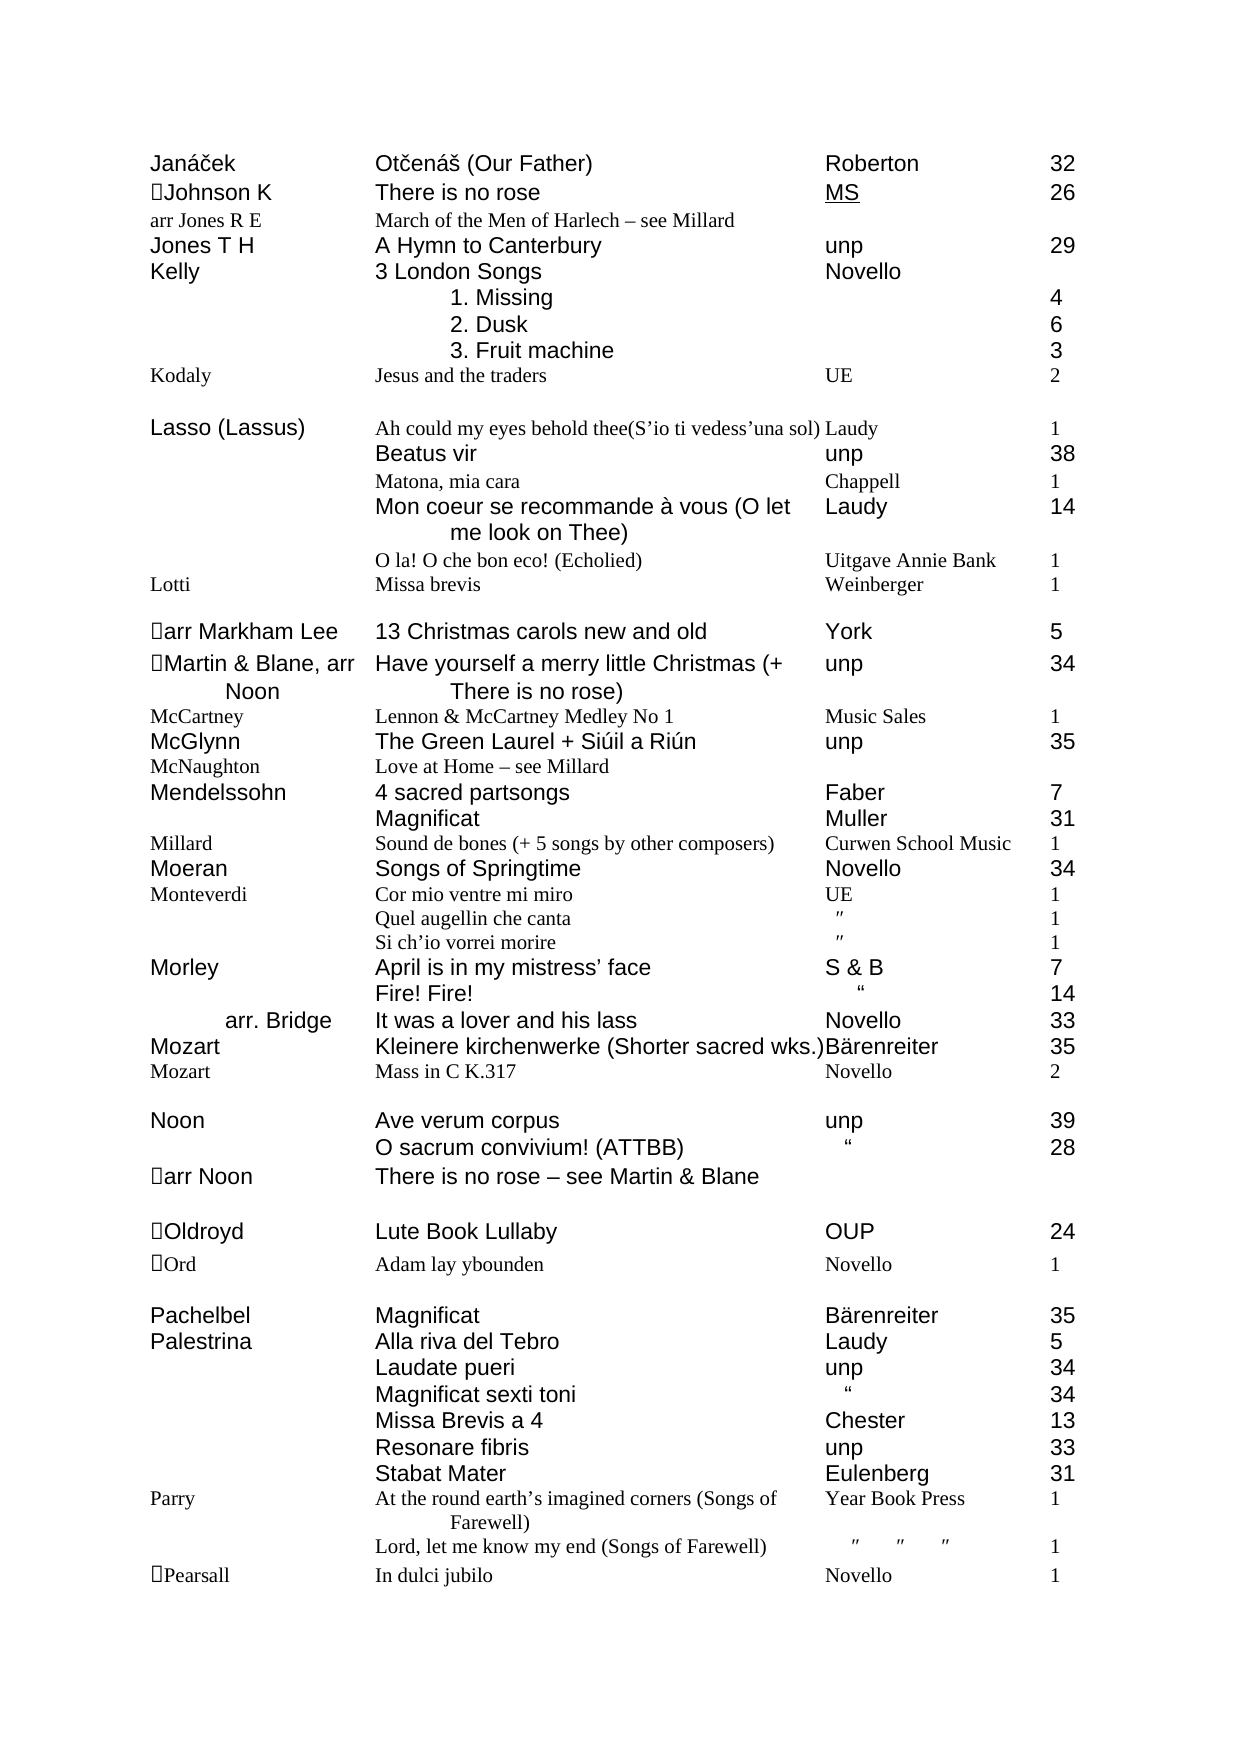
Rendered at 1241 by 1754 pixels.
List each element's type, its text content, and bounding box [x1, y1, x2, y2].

text Magnificat sexti toni “ 34 [150, 1381, 1090, 1407]
text Kelly 3 London Songs Novello [150, 258, 1090, 284]
text Pachelbel Magnificat Bärenreiter 35 [150, 1302, 1090, 1328]
text Resonare fibris unp 33 [150, 1433, 1090, 1460]
text Oldroyd Lute Book Lullaby OUP 24 [150, 1215, 1090, 1246]
text Ord Adam lay ybounden Novello 1 [150, 1246, 1090, 1278]
text Noon There is no rose) [150, 678, 1090, 704]
text Stabat Mater Eulenberg 31 [150, 1460, 1090, 1486]
text Johnson K There is no rose MS 26 [150, 176, 1090, 208]
text Farewell) [150, 1510, 1090, 1534]
text arr Jones R E March of the Men of Harlech – see Millard [150, 208, 1090, 232]
text 3. Fruit machine 3 [150, 337, 1090, 363]
text Si ch’io vorrei morire ″ 1 [150, 930, 1090, 954]
text Jones T H A Hymn to Canterbury unp 29 [150, 232, 1090, 258]
text arr Markham Lee 13 Christmas carols new and old York 5 [150, 615, 1090, 646]
text O sacrum convivium! (ATTBB) “ 28 [150, 1134, 1090, 1160]
text Monteverdi Cor mio ventre mi miro UE 1 [150, 882, 1090, 906]
text arr. Bridge It was a lover and his lass Novello 33 [150, 1007, 1090, 1033]
text Missa Brevis a 4 Chester 13 [225, 1407, 1090, 1433]
text Fire! Fire! “ 14 [300, 980, 1090, 1007]
text Magnificat Muller 31 [300, 805, 1090, 831]
text Pearsall In dulci jubilo Novello 1 [150, 1558, 1090, 1589]
text Matona, mia cara Chappell 1 [150, 467, 1090, 493]
text me look on Thee) [150, 519, 1090, 546]
text Lotti Missa brevis Weinberger 1 [150, 572, 1090, 596]
text Mozart Mass in C K.317 Novello 2 [150, 1059, 1090, 1083]
text 1. Missing 4 [150, 284, 1090, 311]
text McNaughton Love at Home – see Millard [150, 754, 1090, 778]
text Martin & Blane, arr Have yourself a merry little Christmas (+ unp 34 [150, 646, 1090, 678]
text Beatus vir unp 38 [300, 440, 1090, 467]
text Kodaly Jesus and the traders UE 2 [150, 363, 1090, 387]
text Quel augellin che canta ″ 1 [150, 906, 1090, 930]
text Janáček Otčenáš (Our Father) Roberton 32 [150, 150, 1090, 176]
text O la! O che bon eco! (Echolied) Uitgave Annie Bank 1 [150, 546, 1090, 572]
text Parry At the round earth’s imagined corners (Songs of Year Book Press 1 [150, 1486, 1090, 1510]
text Lasso (Lassus) Ah could my eyes behold thee(S’io ti vedess’una sol) Laudy 1 [150, 414, 1090, 440]
text Mon coeur se recommande à vous (O let Laudy 14 [150, 493, 1090, 519]
text Noon Ave verum corpus unp 39 [150, 1107, 1090, 1134]
text McGlynn The Green Laurel + Siúil a Riún unp 35 [150, 728, 1090, 754]
text Moeran Songs of Springtime Novello 34 [150, 855, 1090, 882]
text Palestrina Alla riva del Tebro Laudy 5 [150, 1328, 1090, 1354]
text Millard Sound de bones (+ 5 songs by other composers) Curwen School Music 1 [150, 831, 1090, 855]
text Laudate pueri unp 34 [300, 1354, 1090, 1381]
text arr Noon There is no rose – see Martin & Blane [150, 1160, 1090, 1191]
text Mozart Kleinere kirchenwerke (Shorter sacred wks.) Bärenreiter 35 [150, 1033, 1090, 1059]
text Morley April is in my mistress’ face S & B 7 [150, 954, 1090, 980]
text Lord, let me know my end (Songs of Farewell) ″ ″ ″ 1 [150, 1534, 1090, 1558]
text 2. Dusk 6 [150, 311, 1090, 337]
text Mendelssohn 4 sacred partsongs Faber 7 [150, 778, 1090, 805]
text McCartney Lennon & McCartney Medley No 1 Music Sales 1 [150, 704, 1090, 728]
